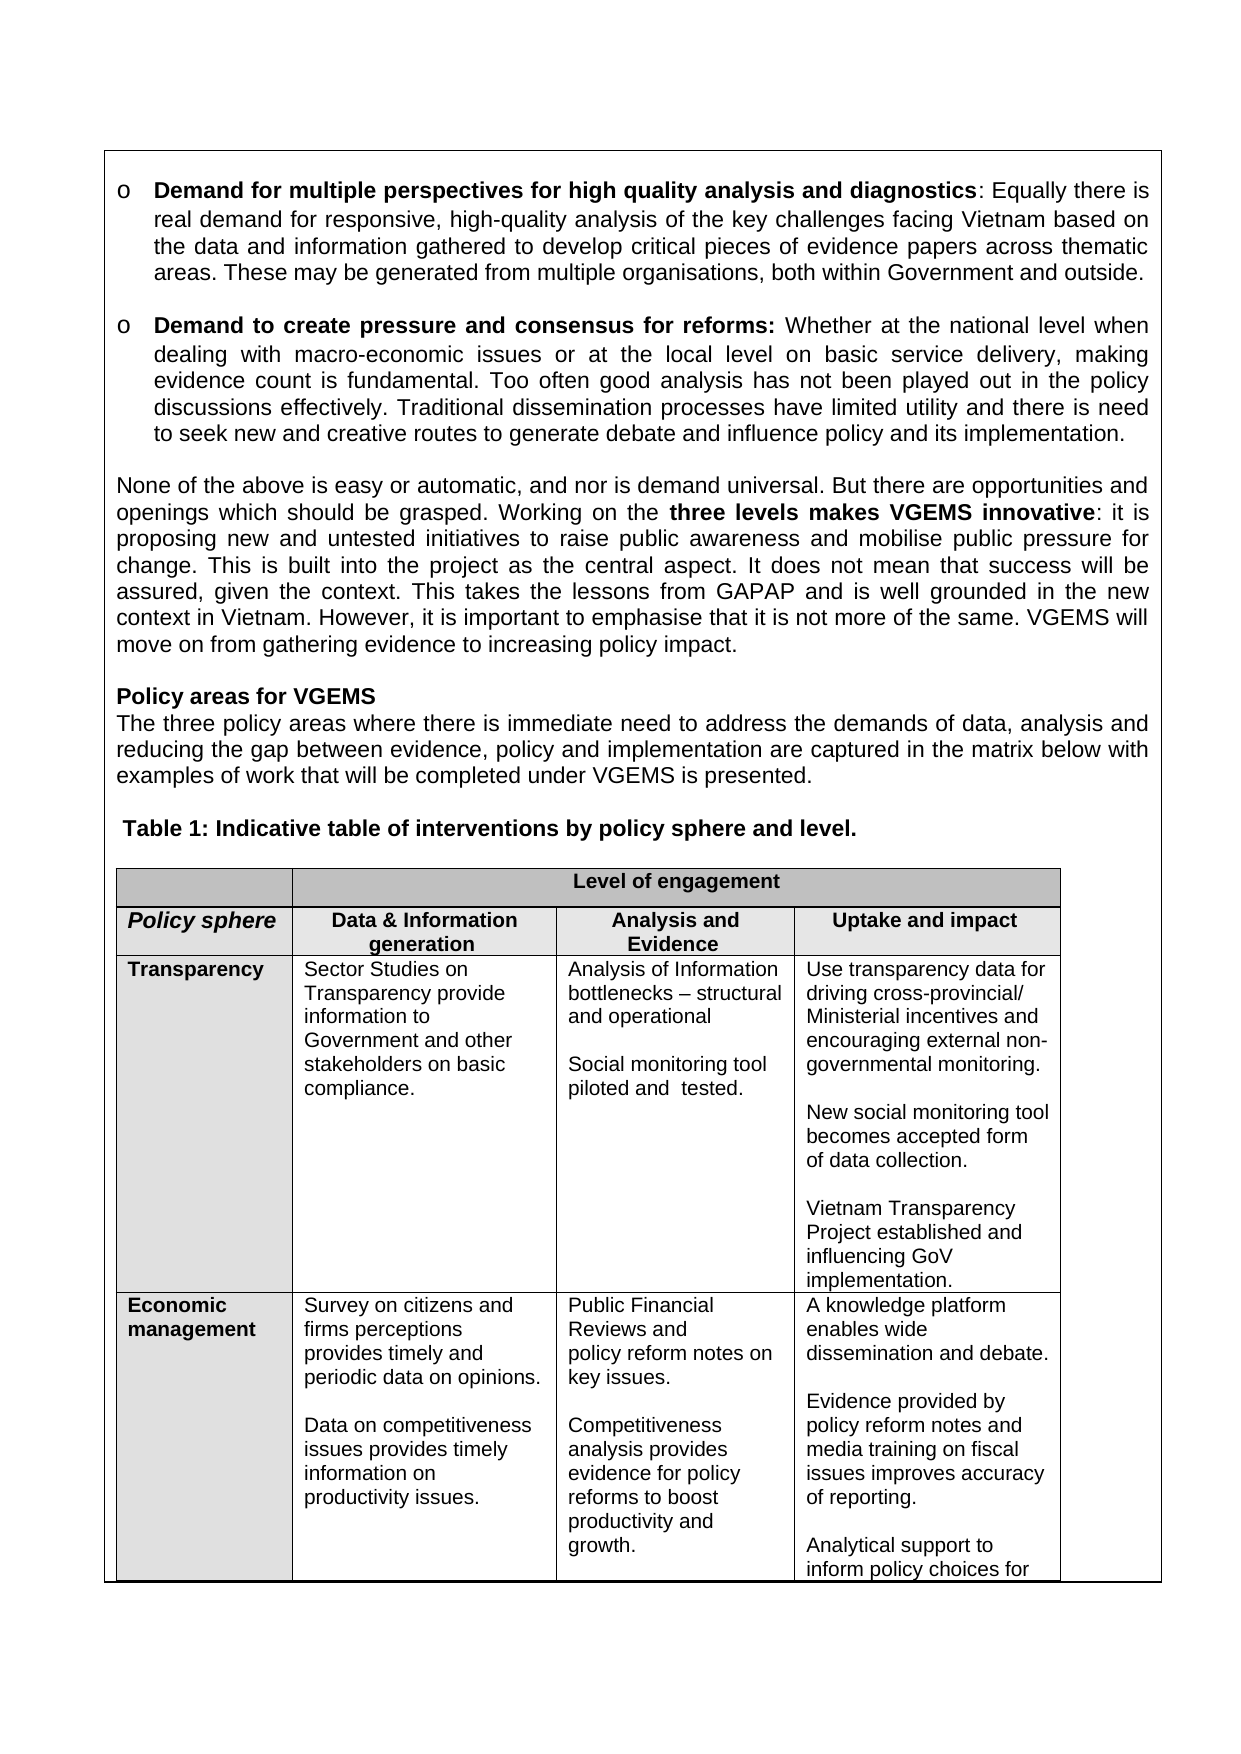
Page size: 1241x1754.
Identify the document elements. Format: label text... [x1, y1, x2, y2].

table_cell Use transparency data for driving cross-provincial/ Ministerial incentives and encouraging external non-governmental monitoring. New social monitoring tool becomes accepted form of data collection. Vietnam Transparency Project established and influencing GoV implementation. [795, 956, 1060, 1292]
table_cell Survey on citizens and firms perceptions provides timely and periodic data on opinions. Data on competitiveness issues provides timely information on productivity issues. [293, 1293, 556, 1580]
table_header Level of engagement [293, 869, 1060, 906]
table_cell Uptake and impact [795, 908, 1060, 955]
table_cell Sector Studies on Transparency provide information to Government and other stakeholders on basic compliance. [293, 956, 556, 1292]
table_header A. Context and need for a DFID intervention Vietnam has made huge strides in reducing poverty and achieving high growth. In 1986, Vietnam launched the doi moi, or restructuring, a government initiative aimed at improving the country’s ailing economic conditions. Since then, the Vietnamese government has implemented significant economic reforms which have transformed the country. Vietnam, today, is a development success story. Over the past two decades, Vietnam has been able to deliver development outcomes that very few countries in the developing world could. During the last 25 years, the poverty headcount ratio has fallen by 80% reaching 14.5% in 2008. With an annual average growth rate of 5.64% between 1997 and 2009, Vietnam is among the fastest growing economies in the world. At the end of 2010, Vietnam’s per capita income was US$ 1,130. However, it is now clear that there are limits to the models of growth and poverty reduction which have been so successful. The future will present Vietnam with three serious challenges which it needs to address if it is to maintain its successful development trajectory: macroeconomic stability, new forms and entrenched poverty and governance challenges especially in transparency. These are described below in more detail as the project will seek to address these challenges and will form the content of the programme. There is a real need for development partners help the Government and other partners think through new and alternative paths for reform in these three areas to unleash a new era of successful development. This is the critical added-value of international partners in middle-income Vietnam. Vietnam’s governance challenges: The Doi Moi reforms that fuelled Vietnam’s rapid growth were not initially based on good governance but rather on a number of specific governance capabilities appropriate for economic reforms. Firstly, there was a high level of political stability and a streamlined political process that ensured stability and predictability. Secondly, the state provided credible protection to the private sector and managed the transition to a market-driven economy in a gradual manner. Thirdly, the state strongly regulated the state-owned enterprises (SOEs) which contributed significantly to growth. Finally, the government proved capable in targeting resources, including foreign aid, to the poor. While these preconditions helped Vietnam transform into and sustain a more market-driven economy, there exist governance weaknesses in key areas which may hold back continued development. Based on the World Governance Indicators (WGI), except for Political Stability, Vietnam has the weakest scores on most other governance areas when compared to peers in Asia (see Table 1). Table 1: Percentile ranking of countries on different governance dimensions Source: World Governance Indicators, World Bank Institute A lack of transparency and accountability lies at the root of governance weaknesses. The reforms also brought about a gradual shift towards decentralised administration and service delivery. In the move to a more devolved system of governance, the system of accountability has also changed, but has not kept pace with demands of a more complex State and economy. Notably corruption is a key issue in Vietnam affecting both citizens and firms as well as concerning policy-makers. Information is vital to any system of accountability. A study commissioned by the World Bank on land management systematically examined how well various transparency provisions are implemented in practice at province, district and commune level. It concludes that although Vietnam has relatively good laws and regulations on the disclosure of information to the public, there is scope for considerable improvement at the enforcement and implementation levels. It is broadly recognised that Vietnamese citizens, firms and enterprises, the media and civil society simply do not have the information they need in a systematic manner. Access to information (A2I) in Vietnam is not backed by any legislation although it is recognised as a right in the Constitution. There are currently many legal documents regulating access to government information. However, there are two key reasons that an access to information law is still needed: one is to help do better what is already in the law, and the other is to recognise the benefits of making public information the rule, rather than the exception. Whilst legislation is not the end in itself, A2I can help mobilise citizens and generate demands on the Government. In this context, having an overarching legislation on A2I could provide an appropriate stimulus for reform. There are critical questions about the direction of governance reforms that Vietnam ought to take to sustain growth and to improve delivery of administrative services. Improved transparency is a critical issue underpinning both economic reforms and new poverty work. It is now time for Vietnam to undertake the next generation of governance reforms focusing on transparency and accountability in public administration. Vietnam’s economic challenges: Until 2007, Vietnam had become accustomed to a benign macroeconomic environment: low to moderate inflation, stable exchange rate, large capital inflows, moderate fiscal deficit, and growing international reserves. As a result, economic management was relatively uncomplicated and the markets were more tolerant to sub-optimal policies. The macroeconomic environment has changed considerably after 2007, as the country became a lower-middle income country and an integral part of the global economy. While benefitting from the global boom, it has also been exposed to global shocks. At the same time, the expansionary fiscal and monetary policy and investment-led approach followed by Vietnam over the last decade to fuel growth has lead to high public fiscal and trade deficits, high inflation and other macroeconomic imbalances. Between 2005 and 2009, Vietnam had one of the highest Inflation rates in Asia (10.8%) – it reached a high of 23% in August 2011. At 5.8% (2005-2009) and 7% in 2010, Vietnam has the highest fiscal deficit in the region. Its trade deficit at 9.4% of GDP between 2005 and 2009 and 11.2% in 2010 is also the highest. The currency has devalued by nearly 25% against the US dollar over the last 4 years. Public debt has grown at 18% annually between 2001 and 2009 – it was 45% of GDP in 2009 - leading to downgrading of its sovereign debt rating by all agencies. The problem has been amplified by medium-term structural constraints in the economy such as stagnant productivity, inadequate infrastructure, skill shortages, poor health of state-owned enterprises (SOEs) and weaknesses in the financial sector. There is growing recognition among senior policy makers that the attention should turn to maintaining macroeconomic stability, and addressing the structural constraints to growth. The Government of Vietnam has accordingly tightened fiscal and monetary policy and results are beginning to show with falling fiscal and external deficits, and declining inflation. The Government has also prioritised three areas of structural reforms including public investment management, state enterprises, and the financial sector. There are important reform challenges ahead to shift the focus from short-term growth targets to sustainable productivity growth. These include better coordination of fiscal and monetary policy, data transparency and policy communication, financial sector stability, and efficient allocation of resources. However, these will be dependent on the governance reforms of transparency in particular, as highlighted in the Vietnam Development Report 2011 on State Owned Enterprises. There is, therefore, immediate need for GoV to undertake critical macroeconomic policy reforms to address the economic challenges outlined above. This does not discredit the policy choices made by the Government over the past decade which served the country well. Rather, it recognises that the policy agenda needs to change with time to keep pace with unfolding economic realities. Poverty and gender challenges in a middle-income country: Vietnam is also facing new challenges in the socio-economic sphere which have emerged from the rapid economic transition of the last two decades. Significant strides in poverty reduction notwithstanding, recent evidence suggests that poverty reduction may have slowed down, inequality is rising and new forms of poverty are visible as a result of rapid economic integration. Recurrent periods of macroeconomic instability have resulted in negative impacts on the poor and highlighted shortcomings in the social security system. Despite good intentions, government policies have tended to be fragmented in nature. The Socio-Economic Development Plan (SEDP) 2011-15 retains a traditional approach to social welfare, with the focus largely on geographically based public investment targeted at poor areas. Vietnam currently lacks a basic cash transfer program for the poor, which is a critical gap in its poverty reduction and social assistance system. The lack of access to the formal social protection system is the biggest welfare gap in Vietnam today. However, Vietnam is in the process of reviewing and streamlining the social security mechanisms. The Social Security Strategy that outlines short and medium term priorities for reforms has been prepared by Ministry of Labour Invalids and Social Affairs (MOLISA) and is awaiting approval. Dialogue is underway on development of a new social assistance scheme to provide a minimum standard of living for all poor and vulnerable people. Further development of the social insurance system is also contemplated and includes amendments to the Social Insurance Law to make the current system financially sustainable and to expand coverage as well as modernisation of the Vietnam Social Security’s (VSS) administration and fund management capacities. Vietnam has made great strides in improving gender equality. The legislative framework has been enhanced with the passing of the Gender Equality Law (2006) and the Anti-Domestic Violence Law (2007). However implementation remains patchy, especially the M&E framework. The approval of the National Gender Development Indicators System (NGIS) marks a significant step forward in tackling this gap. Supporting the implementation of this will be a key priority for the coming period. There is need for GoV to recalibrate its focus on social equity by strengthening its approach to make poverty reduction more inclusive, better targeting social transfers to the poor and ethnic minorities and tackling new forms of poverty in urban areas. B. Evidence: Experience to date DFID and the World Bank have a strong track record of supporting evidence-based policy making in Vietnam with some evidence of impact. For more than 10 years, DFID has channelled technical support to the Government of Vietnam through the World Bank via a trust fund. The first phase of support, Poverty Analysis and Policy Advocacy Programme (PAPAP) was to assist GoV to have better access to and use qualitative and quantitative research to deepen understanding of poverty and to inform their policies, strategies and programmes. In the second phase of support, Governance and Poverty Analysis and Policy Advocacy Programme (GAPAP), the area of support was widened to cover development analysis and policy advice for improved policy-making on poverty as well as governance issues. Box 2 outlines some key deliverables from this support. GAPAP was rated as a very successful programme, scoring the highest mark of 1 in the end of project completion report in January 2012. GAPAP also provided technical support to the Poverty Reduction Support Credit (PRSC) to which DFID contributed £100 million over 5 years. This cycle has now ended but there are concrete plans for a follow-up policy lending operation called Economic Management and Competiveness Credit (EMCC). DFID will not contribute core support to the credit. There is as strong demand from the government to receive continued support on poverty and governance analysis and policy advice with products and deliverables. GAPAP has proven to be the right approach, but there is also a need to deepen analysis in some areas e.g. public expenditure and government fiscal policies, or expand is other areas e.g. the land market; and introduce innovative approaches (e.g. using social media) to improve policy influencing of the current portfolio of governance and poverty. The addition of macroeconomic management and more intensive support to social protection to the current portfolio is in response to the contextual demands: they are the critical issues in Vietnam which needs to be addressed, and thus presents many opportunities for the next 5 years. Context evidence VGEMS is firmly aligned with Government priorities. The Socio-Economic Development Strategy (SEDS) 2011-2020 and the Socio-Economic Development Plan (SEDP) 2011-2015 articulate the Government’s medium and long term visions wand reflect the key challenges. The SEDP 2011-2015 in particular focuses on the policies needed to achieve high quality and sustainable economic growth. These include the need to restructure the economy to increase the share of high value-adding economic activities, improve the living standards of ethnic minority populations, strengthen environmental protection, and mitigate and prevent the adverse impacts of climate change. The SEDP also identifies the need to strengthen effectiveness and efficiency of state management through administrative reform including strengthening transparency and accountability mechanisms and fighting corruption. The Government adopted in late 2011 three top priorities for economic restructuring: public investment, State Owned Enterprise (SOE) reform and banking sector. Underpinning each of these is a need for greater transparency and openness. There is strong evidence (within country and comparative) on the challenges Vietnam faces in the current context as well as what it needs to do to tackle them. This has been articulated extensively in three critical pieces of diagnostic work – The Vietnam Poverty Assessment published in 2010, the Vietnam Development Report (VDR) 2010 on Modern Institutions and Vietnam Competitiveness Report (VCR) 2010. The first two have been supported directly through GAPAP: The Vietnam Poverty Assessment presents the trends in poverty reduction in Vietnam, analyses the implications in the context of the post-WTO accession period, and makes the case for strengthening social protection, for enlarging opportunities for the poor and for reducing ethnic minority poverty. It advocates the need for different types of policy interventions for chronic and transitory. The Vietnam Development Report 2010 focuses on devolution and accountability, two aspects of modern institutions that are the essence of Vietnam’s experience in the past two decades. It examines the central state apparatus in the devolved set-up, local governance, functional devolution to units providing administrative services and direct services, the legal and judicial system and an array of forms of oversight for the devolving system. Finally it examines `access to information’, which is the most critical element holding accountability systems together. The Vietnam Competitiveness Report 2010 contains a broad assessment of Vietnam’s current competitiveness, an analysis of the key challenges and opportunities ahead, and a proposal for an economic strategy to enable Vietnam to reach a higher level of sustainable growth. It identifies the three most critical tasks Vietnam is currently facing based on this assessment, and makes concrete action recommendations on how to address them. There is an increasing recognition and acceptance of the role good research and policy engagement can have in policy-making in Vietnam. A study by the Vietnam Academy for Social Sciences helps map out the ways of engaging in policy discussions based on research and points to positive examples in the Vietnamese context. Through GAPAP DFID and the WB have tested how to get challenging messages across to the right constituents: small, informal workshops, targeting provinces, working with National Assembly and engaging with broader stakeholders (see the Policy Impact Study on the Vietnam Development Report 2010 which captures these lessons). VGEMS: addressing key gaps in an innovative manner The next five years are set to be dynamic and uncertain and pose a range of complex challenges for Vietnam. In this rapidly changing environment, there is a need for Government to be proactive and forward-thinking. External support can help to enable the Government to be in a position to shape the reform agenda rather than be shaped by the changing context. For this to happen, three key demands can be seen as emerging: Demand for timely, accurate and wide-ranging data across sectors: There is a need to strengthen both the institutionalised data collection mechanisms (such as the Vietnam Household Living Standards Survey - VHLSS) as well as innovate with citizen feedback mechanisms on quality of governance and public service delivery. Demand for multiple perspectives for high quality analysis and diagnostics: Equally there is real demand for responsive, high-quality analysis of the key challenges facing Vietnam based on the data and information gathered to develop critical pieces of evidence papers across thematic areas. These may be generated from multiple organisations, both within Government and outside. Demand to create pressure and consensus for reforms: Whether at the national level when dealing with macro-economic issues or at the local level on basic service delivery, making evidence count is fundamental. Too often good analysis has not been played out in the policy discussions effectively. Traditional dissemination processes have limited utility and there is need to seek new and creative routes to generate debate and influence policy and its implementation. None of the above is easy or automatic, and nor is demand universal. But there are opportunities and openings which should be grasped. Working on the three levels makes VGEMS innovative: it is proposing new and untested initiatives to raise public awareness and mobilise public pressure for change. This is built into the project as the central aspect. It does not mean that success will be assured, given the context. This takes the lessons from GAPAP and is well grounded in the new context in Vietnam. However, it is important to emphasise that it is not more of the same. VGEMS will move on from gathering evidence to increasing policy impact. Policy areas for VGEMS The three policy areas where there is immediate need to address the demands of data, analysis and reducing the gap between evidence, policy and implementation are captured in the matrix below with examples of work that will be completed under VGEMS is presented. Table 1: Indicative table of interventions by policy sphere and level. Why it is right for DFID to intervene DFID has a 10-year Development Partner Arrangement (DPA) with the GoV that sets out clearly how DFID will support the Government and Vietnam more broadly. As with our Operational Plan, the last 5 years of DFID’s engagement with Vietnam will focus on leaving a strong legacy of effective institutions. This engagement will be key in delivering this both for stronger, more accountable and transparent Government institutions but also stronger international partner institutions to carry on working with the Government of Vietnam after DFID’s graduation. We have a history of engagement with the World Bank particularly on poverty and governance issues which provides a strong platform for continued but more focussed and outwardly-targeted engagement. For economic management the World Bank has a comparative advantage in this field but we have not to date provided substantial support. At a programme level, DFID support will ensure that our legacy will be achieved in three different ways across the VGEMS programme. This will be the ‘success’ of VGEMS and makes a strong case for DFID intervention: Local institutions will own and lead the agenda post VGEMS: Progressively the government or local organisations will take over as the donors, including the WB will blend out, for example the Vietnam Knowledge Platform and Vietnam Transparency Project; Large Government/ WB programmes are established: The World Bank set up successful lending programmes that have the potential to run for many years in areas that we consider priorities, and these are increasingly seen as GoV programmes in key areas e.g. EMCC and Conditional Cash Transfer programme; The World Bank increases its role in core areas as VGMES progresses: VGEMS is ensuring sustainability by encouraging the WB to allocate internal resources to take over from DFID–funded activities in key areas. This will be done in a smooth manner. What happens if we don’t The areas of engagement proposed for this intervention are both broad and require many actors to be engaged. If DFID does not invest in this VGEMS, it will lose the opportunity to influence GoV in these critical areas. While this may not result in policy statis, it could severely delay credible policy-making in key areas. Without DFID’s contribution through the trust fund, the World Bank will find it increasingly difficult to extend technical assistance and policy support to GoV. It will be extremely difficult for the World Bank to find similar funding from other sources to support the proposed interventions. VGEMS would not be the only actor – and the World Bank will engage on these areas without our support but to a far lesser degree. There is no displacement in the additional support but rather a leveraging of World Bank influence, analytics and assistance budget and staff time. The Asian Development Bank is likely to engage especially on the economic management area but does not have the in-country technical resources. The UN in particular engages on smaller initiatives around the poverty and social protection agenda and on governance. However, their support tends to be on an ad hoc basis in terms of data and evidence production especially on the poverty/data work. They do not have a comparative advantage on economic management. As other bilaterals also graduate and change their development focus, there are fewer actors engaging at such a high level or focussing on policy dialogue. To date, DFID has funded much of the core data work (around VHLSS) and poverty data, as well as substantial work on transparency/governance. Without this support, this work is unlikely to continue at the current level and leave a substantial gap in the overall support in these areas. [105, 151, 1161, 1581]
table_cell Public Financial Reviews and policy reform notes on key issues. Competitiveness analysis provides evidence for policy reforms to boost productivity and growth. [557, 1293, 794, 1580]
table_cell Policy sphere [117, 908, 292, 955]
table_cell Analysis and Evidence [557, 908, 794, 955]
table_cell A knowledge platform enables wide dissemination and debate. Evidence provided by policy reform notes and media training on fiscal issues improves accuracy of reporting. Analytical support to inform policy choices for [795, 1293, 1060, 1580]
table_header [117, 869, 292, 906]
table_cell Analysis of Information bottlenecks – structural and operational Social monitoring tool piloted and tested. [557, 956, 794, 1292]
table_cell Economic management [117, 1293, 292, 1580]
table_cell Transparency [117, 956, 292, 1292]
table_cell Data & Information generation [293, 908, 556, 955]
